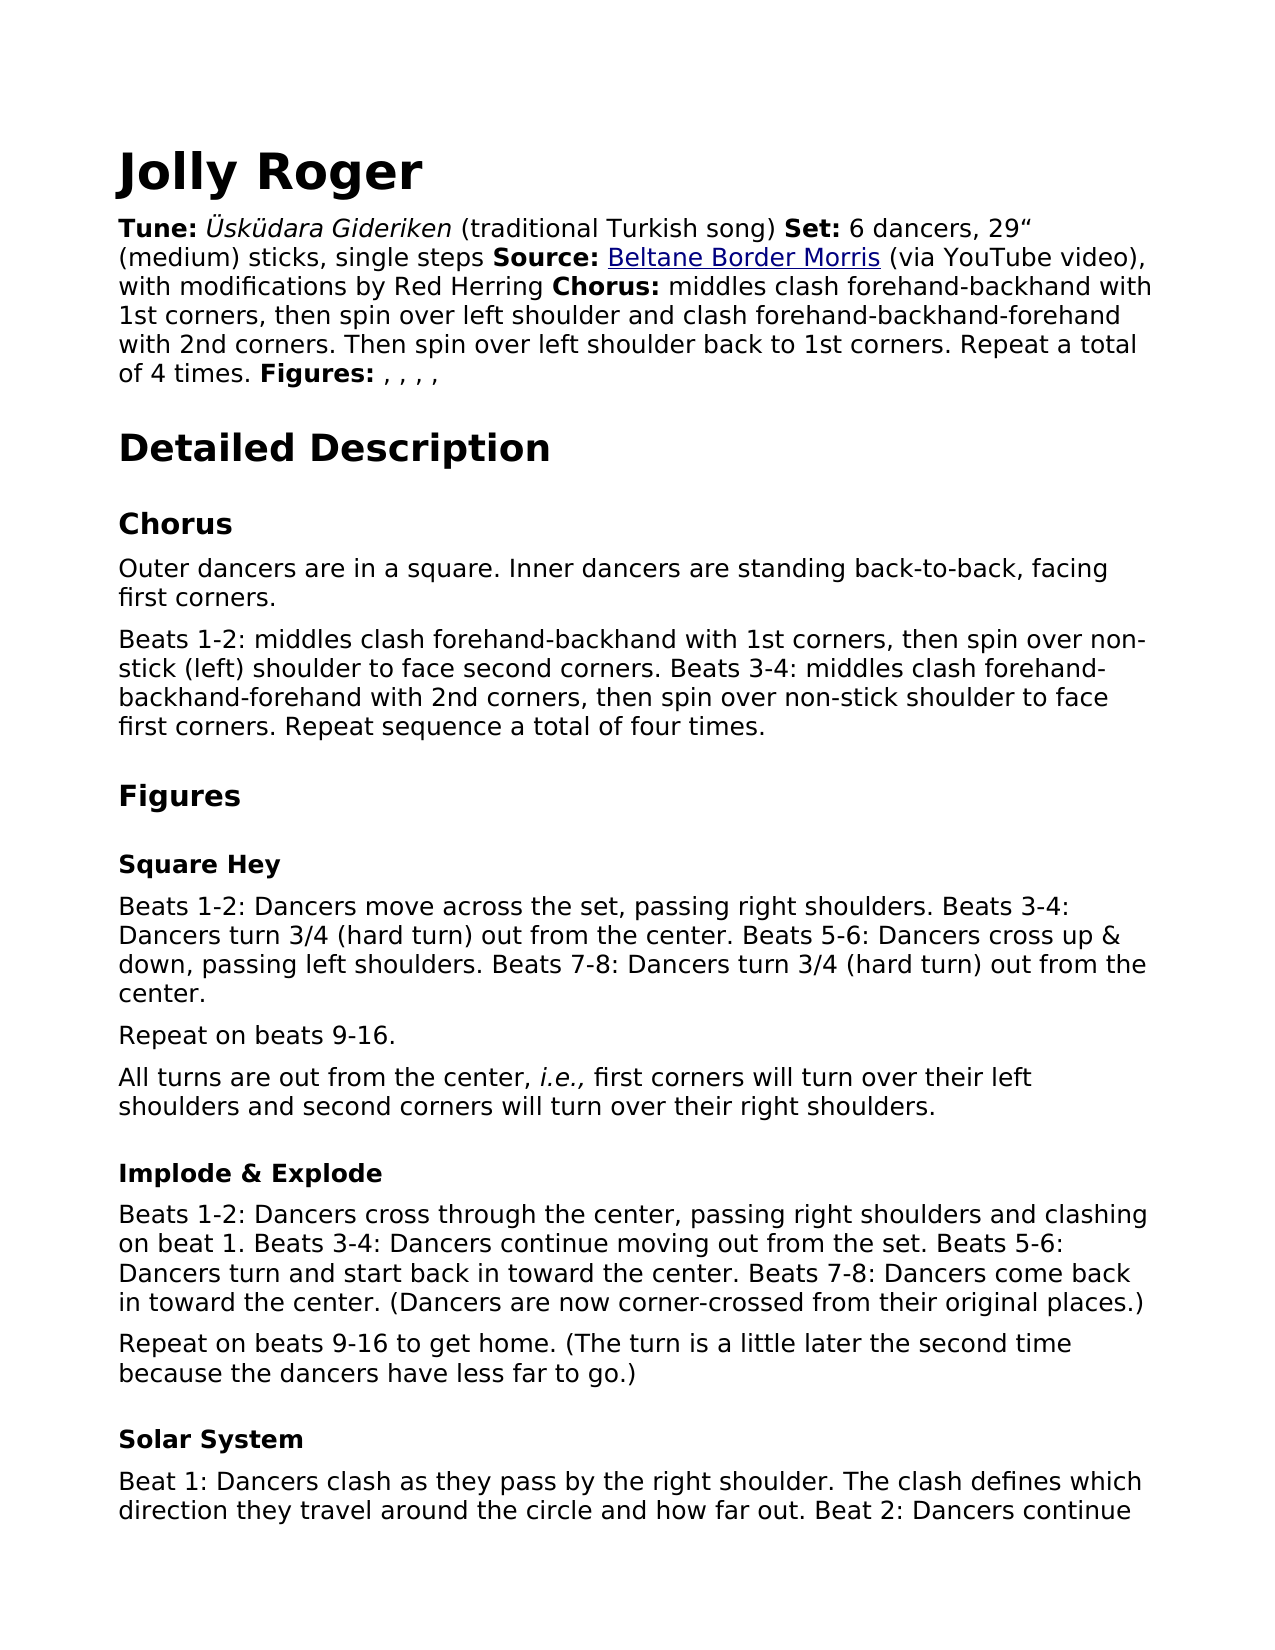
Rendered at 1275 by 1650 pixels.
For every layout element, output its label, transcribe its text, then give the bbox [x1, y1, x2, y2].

subtitle Figures [118, 779, 1157, 813]
subtitle Implode & Explode [118, 1159, 1157, 1188]
text Repeat on beats 9-16. [118, 1021, 1157, 1050]
text Beats 1-2: Dancers move across the set, passing right shoulders. Beats 3-4: Dancers turn 3/4 (hard turn) out from the center. Beats 5-6: Dancers cross up & down, passing left shoulders. Beats 7-8: Dancers turn 3/4 (hard turn) out from the center. [118, 892, 1157, 1009]
text Beats 1-2: Dancers cross through the center, passing right shoulders and clashing on beat 1. Beats 3-4: Dancers continue moving out from the set. Beats 5-6: Dancers turn and start back in toward the center. Beats 7-8: Dancers come back in toward the center. (Dancers are now corner-crossed from their original places.) [118, 1200, 1157, 1317]
subtitle Square Hey [118, 850, 1157, 879]
text Beats 1-2: middles clash forehand-backhand with 1st corners, then spin over non-stick (left) shoulder to face second corners. Beats 3-4: middles clash forehand-backhand-forehand with 2nd corners, then spin over non-stick shoulder to face first corners. Repeat sequence a total of four times. [118, 625, 1157, 741]
subtitle Solar System [118, 1425, 1157, 1454]
text All turns are out from the center, i.e., first corners will turn over their left shoulders and second corners will turn over their right shoulders. [118, 1063, 1157, 1121]
text Beat 1: Dancers clash as they pass by the right shoulder. The clash defines which direction they travel around the circle and how far out. Beat 2: Dancers continue [118, 1467, 1157, 1525]
subtitle Detailed Description [118, 426, 1157, 470]
text Outer dancers are in a square. Inner dancers are standing back-to-back, facing first corners. [118, 554, 1157, 612]
subtitle Chorus [118, 507, 1157, 541]
text Repeat on beats 9-16 to get home. (The turn is a little later the second time because the dancers have less far to go.) [118, 1329, 1157, 1388]
subtitle Jolly Roger [118, 143, 1157, 201]
text Tune: Üsküdara Gideriken (traditional Turkish song) Set: 6 dancers, 29“ (medium) sticks, single steps Source: Beltane Border Morris (via YouTube video), with modifications by Red Herring Chorus: middles clash forehand-backhand with 1st corners, then spin over left shoulder and clash forehand-backhand-forehand with 2nd corners. Then spin over left shoulder back to 1st corners. Repeat a total of 4 times. Figures: , , , , [118, 214, 1157, 389]
